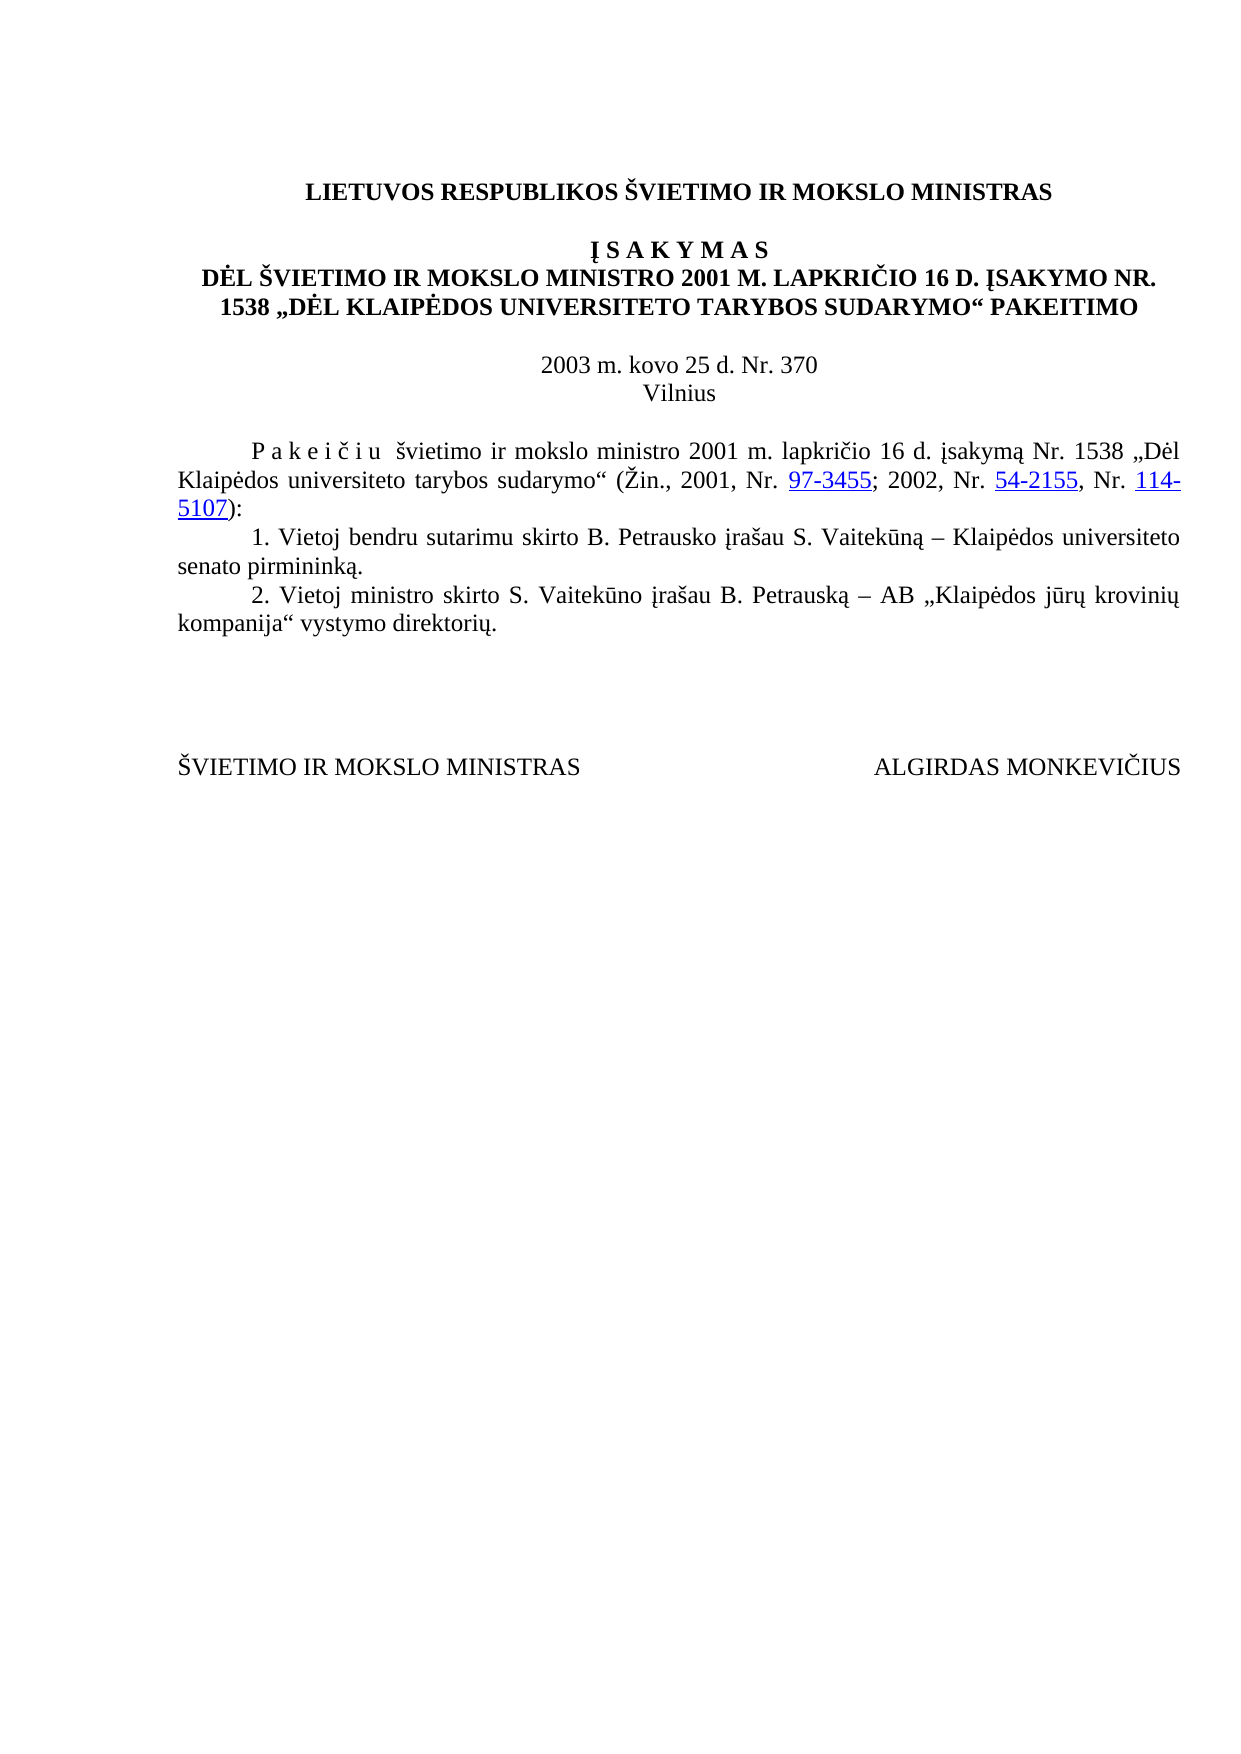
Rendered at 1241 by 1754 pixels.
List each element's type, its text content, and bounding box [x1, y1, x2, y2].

text Pakeičiu švietimo ir mokslo ministro 2001 m. lapkričio 16 d. įsakymą Nr. 1538 „Dėl Klaipėdos universiteto tarybos sudarymo“ (Žin., 2001, Nr. 97-3455; 2002, Nr. 54-2155, Nr. 114-5107): [177, 436, 1181, 522]
text Į S A K Y M A S [177, 235, 1181, 263]
text 2. Vietoj ministro skirto S. Vaitekūno įrašau B. Petrauską – AB „Klaipėdos jūrų krovinių kompanija“ vystymo direktorių. [177, 580, 1181, 637]
text ŠVIETIMO IR MOKSLO MINISTRAS ALGIRDAS MONKEVIČIUS [177, 752, 1181, 781]
text LIETUVOS RESPUBLIKOS ŠVIETIMO IR MOKSLO MINISTRAS [177, 177, 1181, 206]
text 1. Vietoj bendru sutarimu skirto B. Petrausko įrašau S. Vaitekūną – Klaipėdos universiteto senato pirmininką. [177, 522, 1181, 580]
text Vilnius [177, 378, 1181, 407]
text 2003 m. kovo 25 d. Nr. 370 [177, 350, 1181, 378]
text DĖL ŠVIETIMO IR MOKSLO MINISTRO 2001 M. LAPKRIČIO 16 D. ĮSAKYMO NR. 1538 „DĖL KLAIPĖDOS UNIVERSITETO TARYBOS SUDARYMO“ PAKEITIMO [177, 263, 1181, 321]
